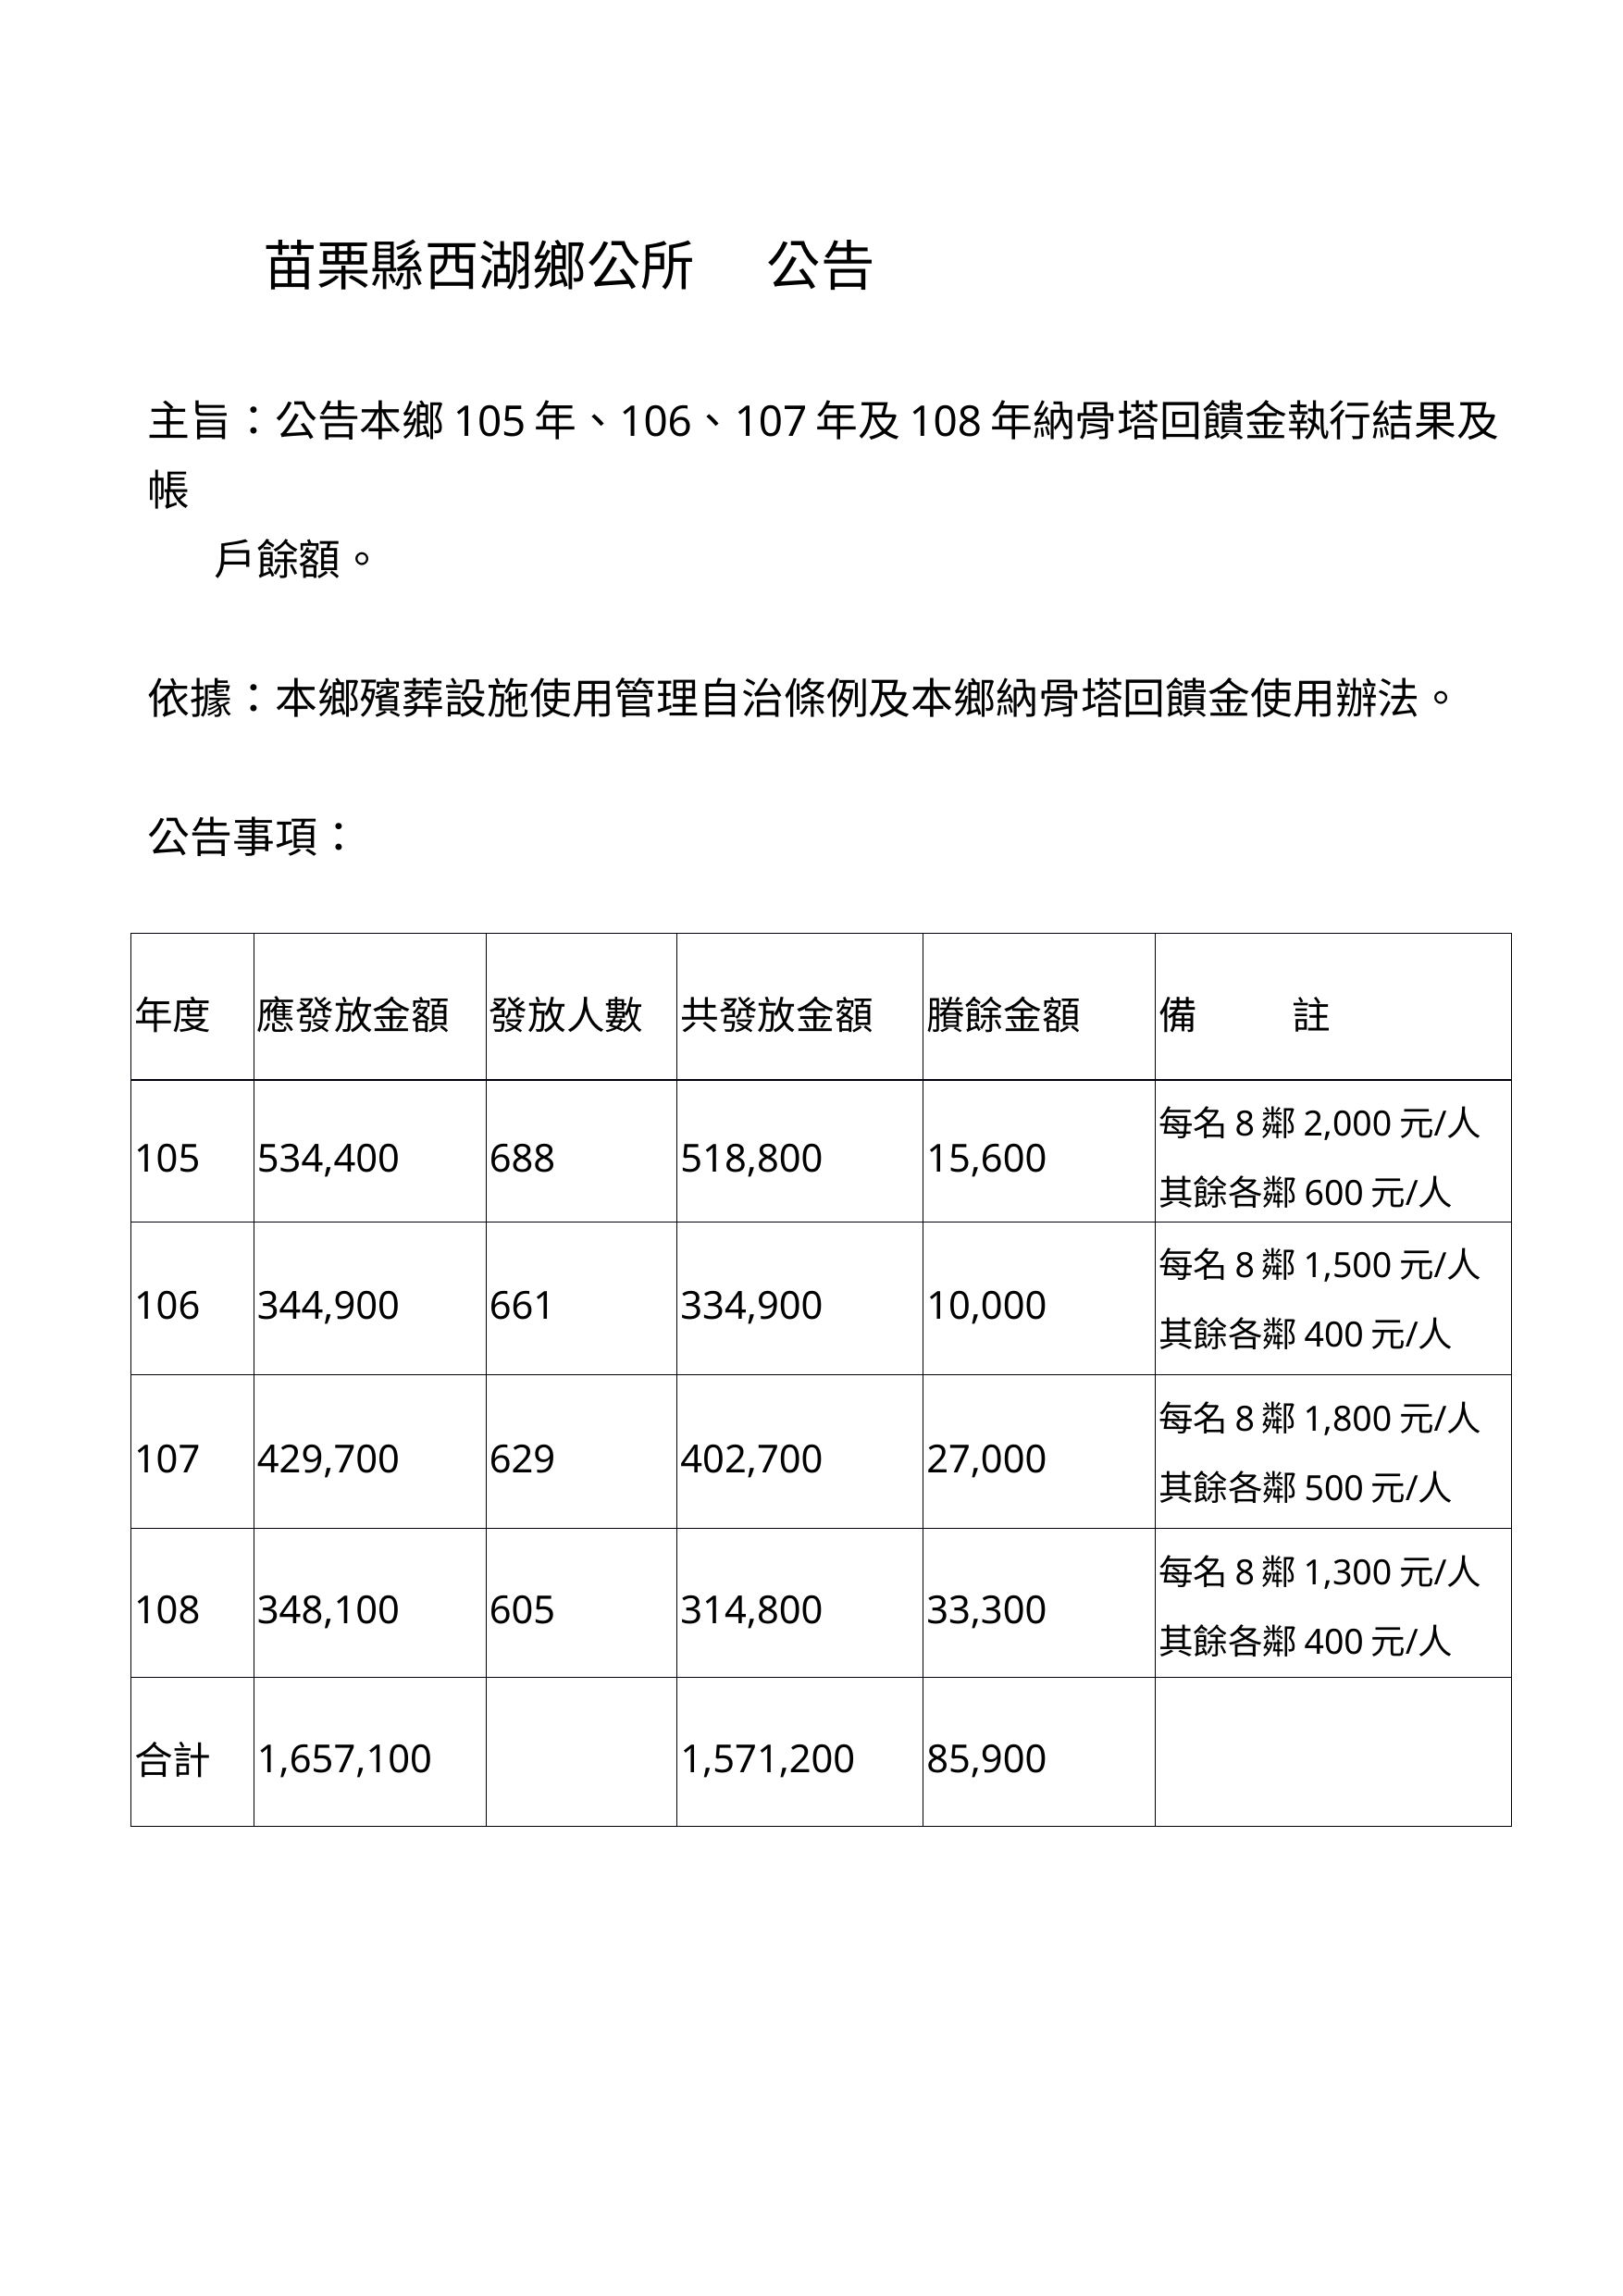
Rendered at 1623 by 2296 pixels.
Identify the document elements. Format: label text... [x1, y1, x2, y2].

table_header 共發放金額 [677, 934, 923, 1079]
table_cell 605 [487, 1529, 676, 1677]
table_cell 518,800 [677, 1081, 923, 1222]
table_cell 1,657,100 [254, 1678, 486, 1826]
table_cell 402,700 [677, 1375, 923, 1528]
table_cell 334,900 [677, 1222, 923, 1374]
table_cell 534,400 [254, 1081, 486, 1222]
text 依據：本鄉殯葬設施使用管理自治條例及本鄉納骨塔回饋金使用辦法。 [147, 655, 1535, 725]
table_cell 108 [131, 1529, 254, 1677]
table_cell 每名8鄰1,500元/人 其餘各鄰400元/人 [1156, 1222, 1511, 1374]
table_cell 33,300 [923, 1529, 1155, 1677]
table_cell 344,900 [254, 1222, 486, 1374]
table_cell 106 [131, 1222, 254, 1374]
table_header 賸餘金額 [923, 934, 1155, 1079]
table_cell 661 [487, 1222, 676, 1374]
text 戶餘額。 [147, 516, 1535, 586]
table_cell 每名8鄰1,300元/人 其餘各鄰400元/人 [1156, 1529, 1511, 1677]
table_cell 629 [487, 1375, 676, 1528]
table_cell 每名8鄰1,800元/人 其餘各鄰500元/人 [1156, 1375, 1511, 1528]
table_cell 314,800 [677, 1529, 923, 1677]
table_cell 合計 [131, 1678, 254, 1826]
table_cell 1,571,200 [677, 1678, 923, 1826]
table_cell [487, 1678, 676, 1826]
table_header 備 註 [1156, 934, 1511, 1079]
table_cell 27,000 [923, 1375, 1155, 1528]
table_cell 348,100 [254, 1529, 486, 1677]
table_cell 每名8鄰2,000元/人 其餘各鄰600元/人 [1156, 1081, 1511, 1222]
table_cell 107 [131, 1375, 254, 1528]
table_cell [1156, 1678, 1511, 1826]
table_header 應發放金額 [254, 934, 486, 1079]
text 主旨：公告本鄉105年、106、107年及108年納骨塔回饋金執行結果及帳 [147, 378, 1535, 516]
table_cell 429,700 [254, 1375, 486, 1528]
table_cell 15,600 [923, 1081, 1155, 1222]
text 苗栗縣西湖鄉公所 公告 [147, 204, 1535, 308]
table_cell 85,900 [923, 1678, 1155, 1826]
table_header 發放人數 [487, 934, 676, 1079]
table_cell 10,000 [923, 1222, 1155, 1374]
text 公告事項： [147, 794, 1535, 863]
table_cell 105 [131, 1081, 254, 1222]
table_header 年度 [131, 934, 254, 1079]
table_cell 688 [487, 1081, 676, 1222]
